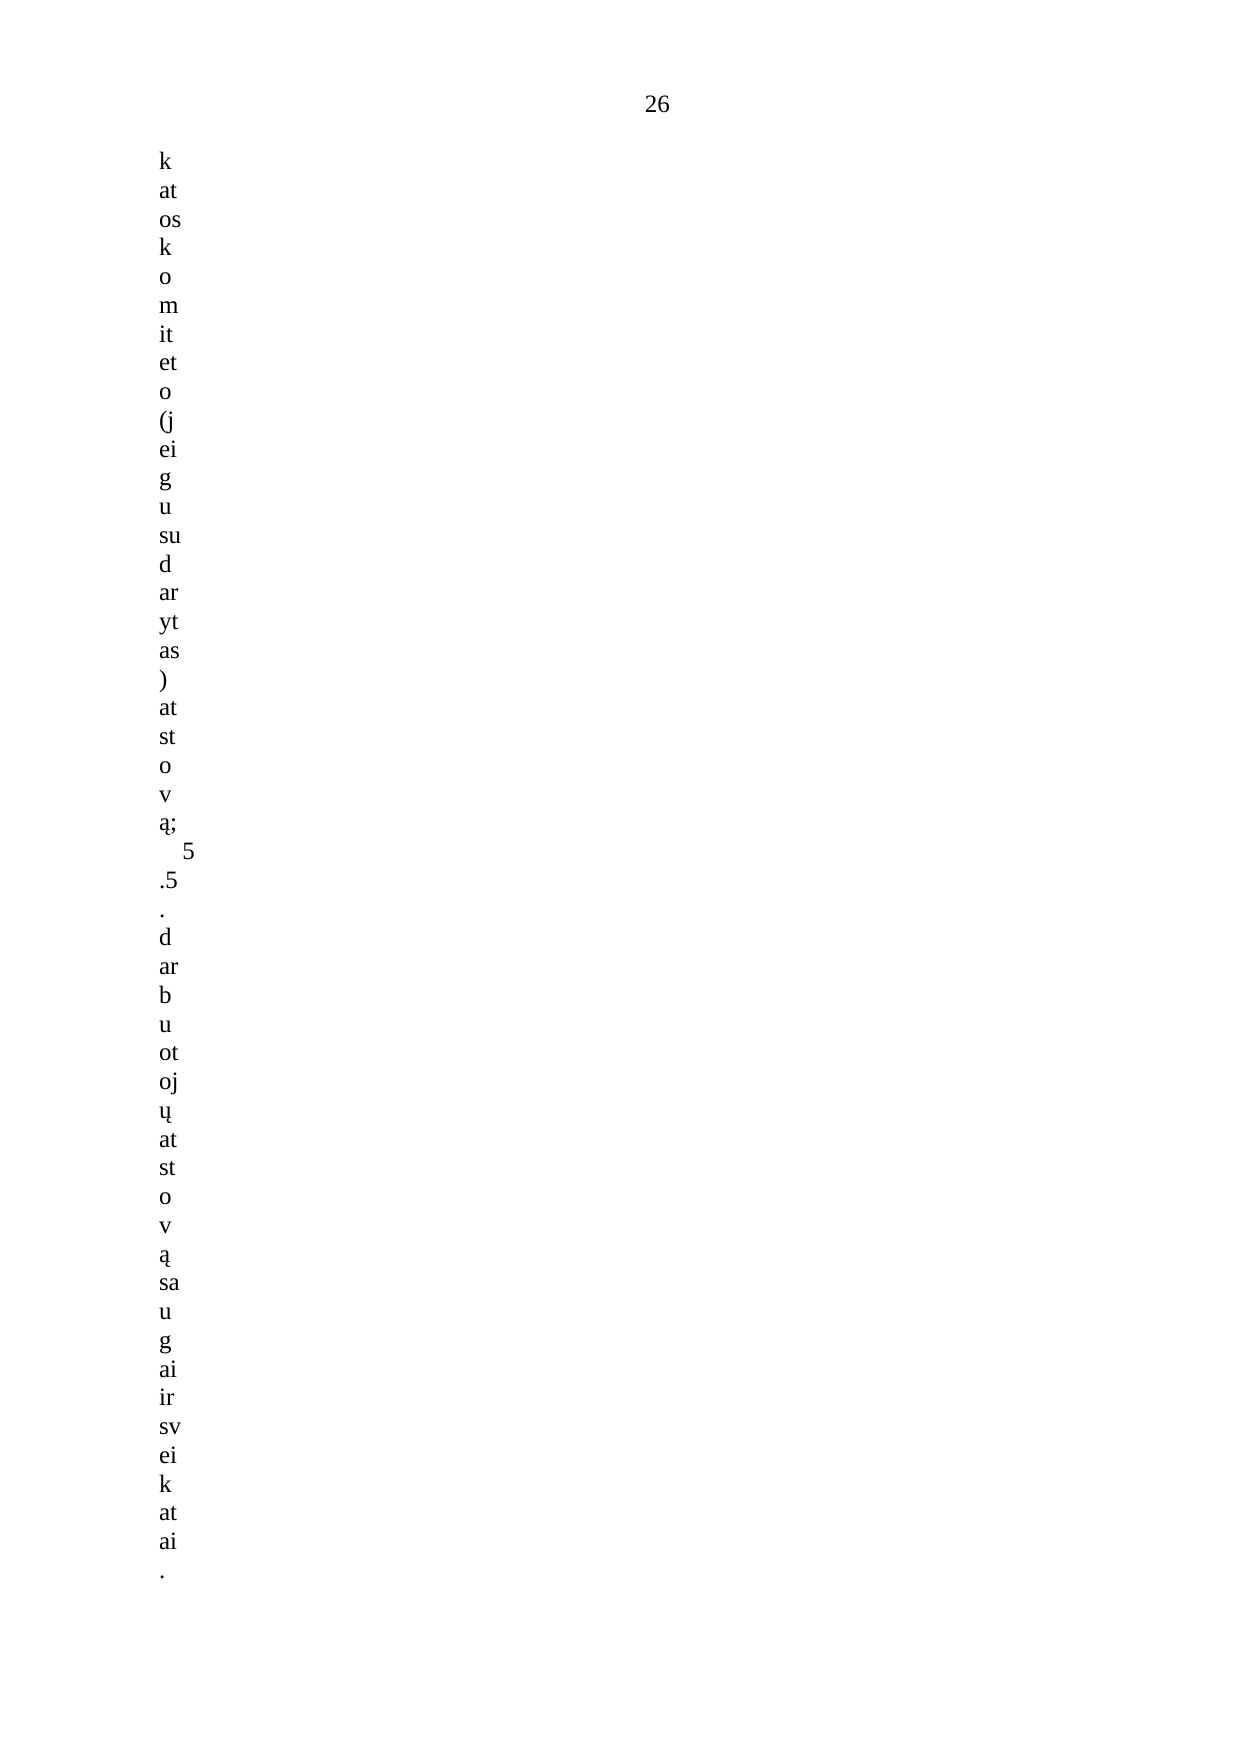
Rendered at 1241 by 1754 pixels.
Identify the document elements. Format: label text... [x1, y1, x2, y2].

table_cell 5.1. darbuotojų saugos ir sveikatos specialistą, dirbantį ūkio subjekte; 5.2. juridinį (fizinį) asmenį, pagal sutartį atliekantį darbuotojų saugos ir sveikatos tarnybos funkcijas; 5.3. darbuotojų atstovą (iš profesinės sąjungos ar darbo tarybos); 5.4. darbuotojų saugos ir sveikatos komiteto (jeigu sudarytas) atstovą; 5.5. darbuotojų atstovą saugai ir sveikatai. [148, 146, 191, 1584]
table_cell [148, 1584, 191, 1598]
